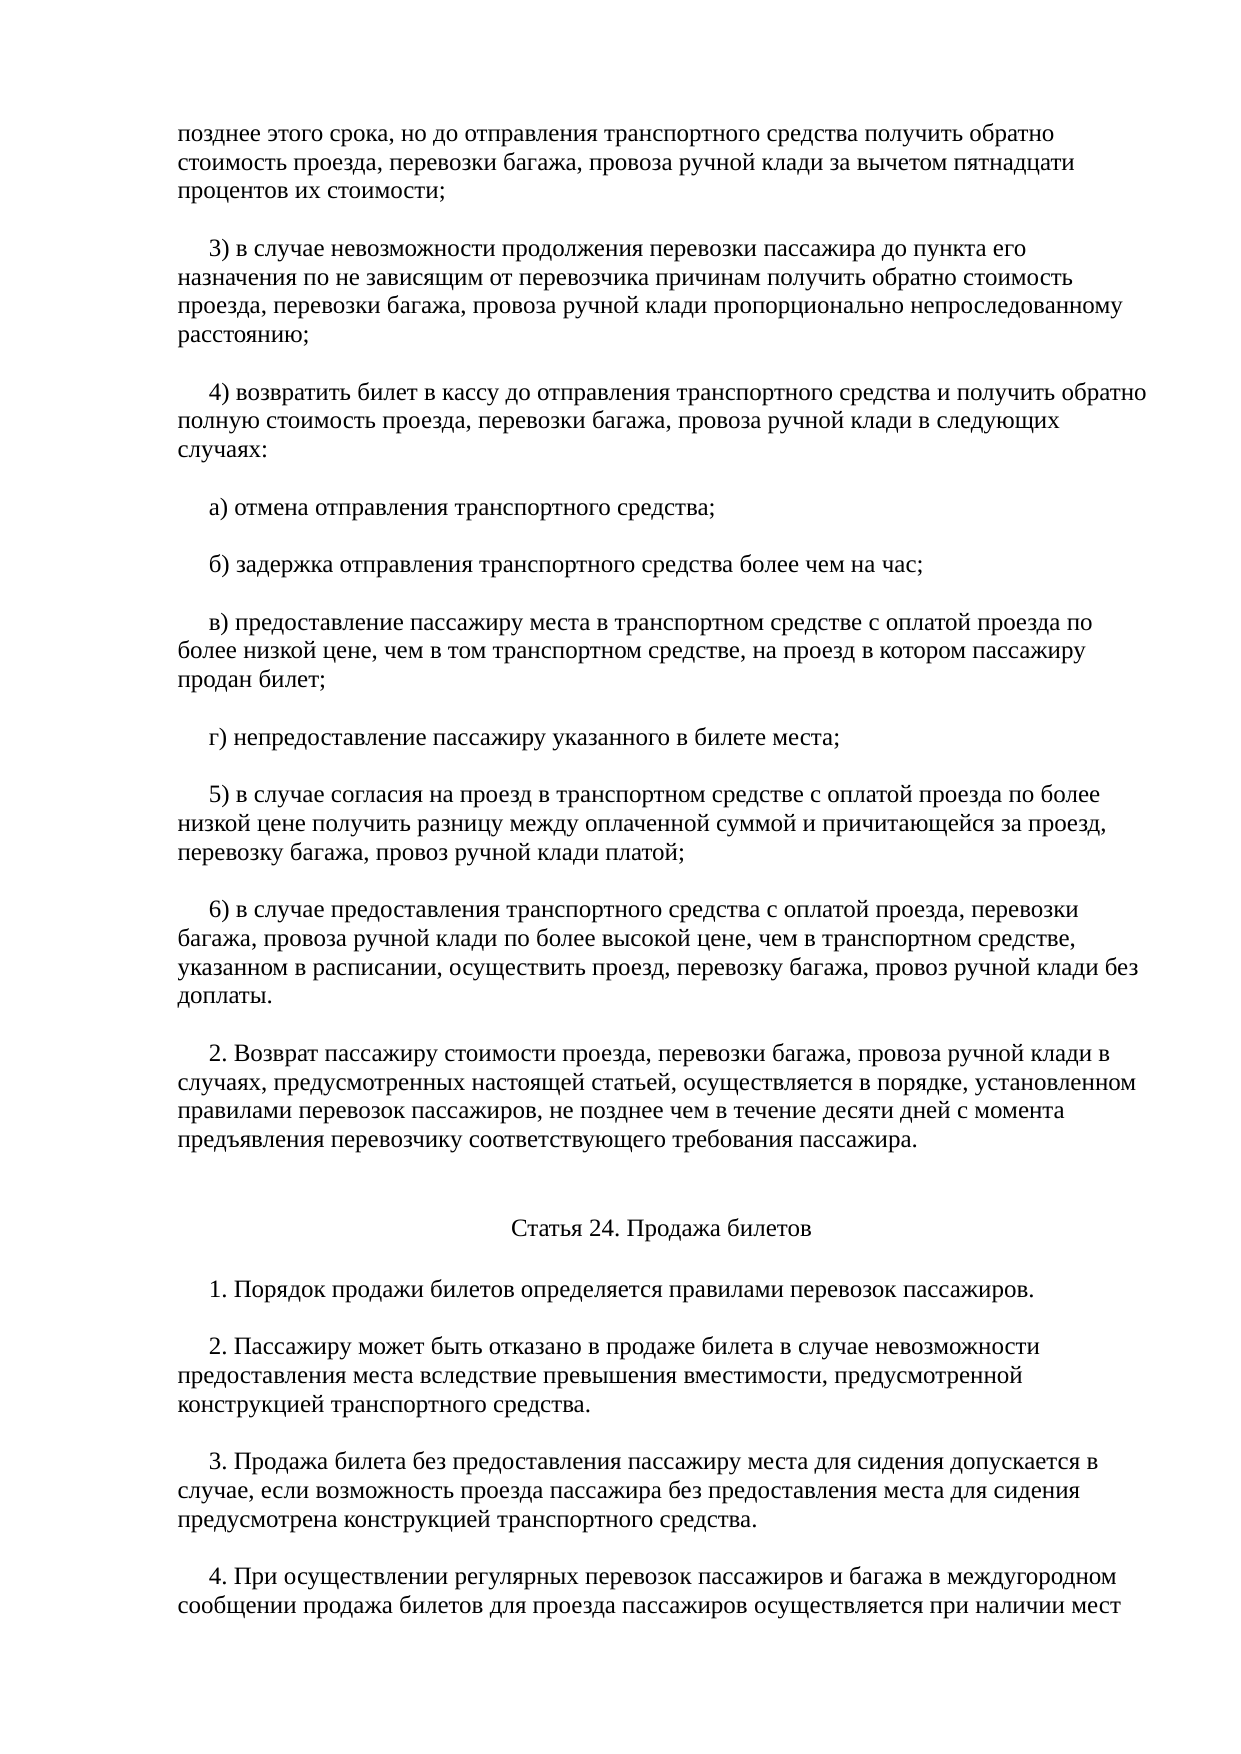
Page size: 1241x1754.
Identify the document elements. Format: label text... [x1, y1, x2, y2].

text 1. Порядок продажи билетов определяется правилами перевозок пассажиров. 2. Пассажиру может быть отказано в продаже билета в случае невозможности предоставления места вследствие превышения вместимости, предусмотренной конструкцией транспортного средства. 3. Продажа билета без предоставления пассажиру места для сидения допускается в случае, если возможность проезда пассажира без предоставления места для сидения предусмотрена конструкцией транспортного средства. 4. При осуществлении регулярных перевозок пассажиров и багажа в междугородном сообщении продажа билетов для проезда пассажиров осуществляется при наличии мест [177, 1245, 1152, 1619]
text Статья 24. Продажа билетов [177, 1213, 1152, 1242]
text позднее этого срока, но до отправления транспортного средства получить обратно стоимость проезда, перевозки багажа, провоза ручной клади за вычетом пятнадцати процентов их стоимости; 3) в случае невозможности продолжения перевозки пассажира до пункта его назначения по не зависящим от перевозчика причинам получить обратно стоимость проезда, перевозки багажа, провоза ручной клади пропорционально непроследованному расстоянию; 4) возвратить билет в кассу до отправления транспортного средства и получить обратно полную стоимость проезда, перевозки багажа, провоза ручной клади в следующих случаях: а) отмена отправления транспортного средства; б) задержка отправления транспортного средства более чем на час; в) предоставление пассажиру места в транспортном средстве с оплатой проезда по более низкой цене, чем в том транспортном средстве, на проезд в котором пассажиру продан билет; г) непредоставление пассажиру указанного в билете места; 5) в случае согласия на проезд в транспортном средстве с оплатой проезда по более низкой цене получить разницу между оплаченной суммой и причитающейся за проезд, перевозку багажа, провоз ручной клади платой; 6) в случае предоставления транспортного средства с оплатой проезда, перевозки багажа, провоза ручной клади по более высокой цене, чем в транспортном средстве, указанном в расписании, осуществить проезд, перевозку багажа, провоз ручной клади без доплаты. 2. Возврат пассажиру стоимости проезда, перевозки багажа, провоза ручной клади в случаях, предусмотренных настоящей статьей, осуществляется в порядке, установленном правилами перевозок пассажиров, не позднее чем в течение десяти дней с момента предъявления перевозчику соответствующего требования пассажира. [177, 118, 1152, 1211]
